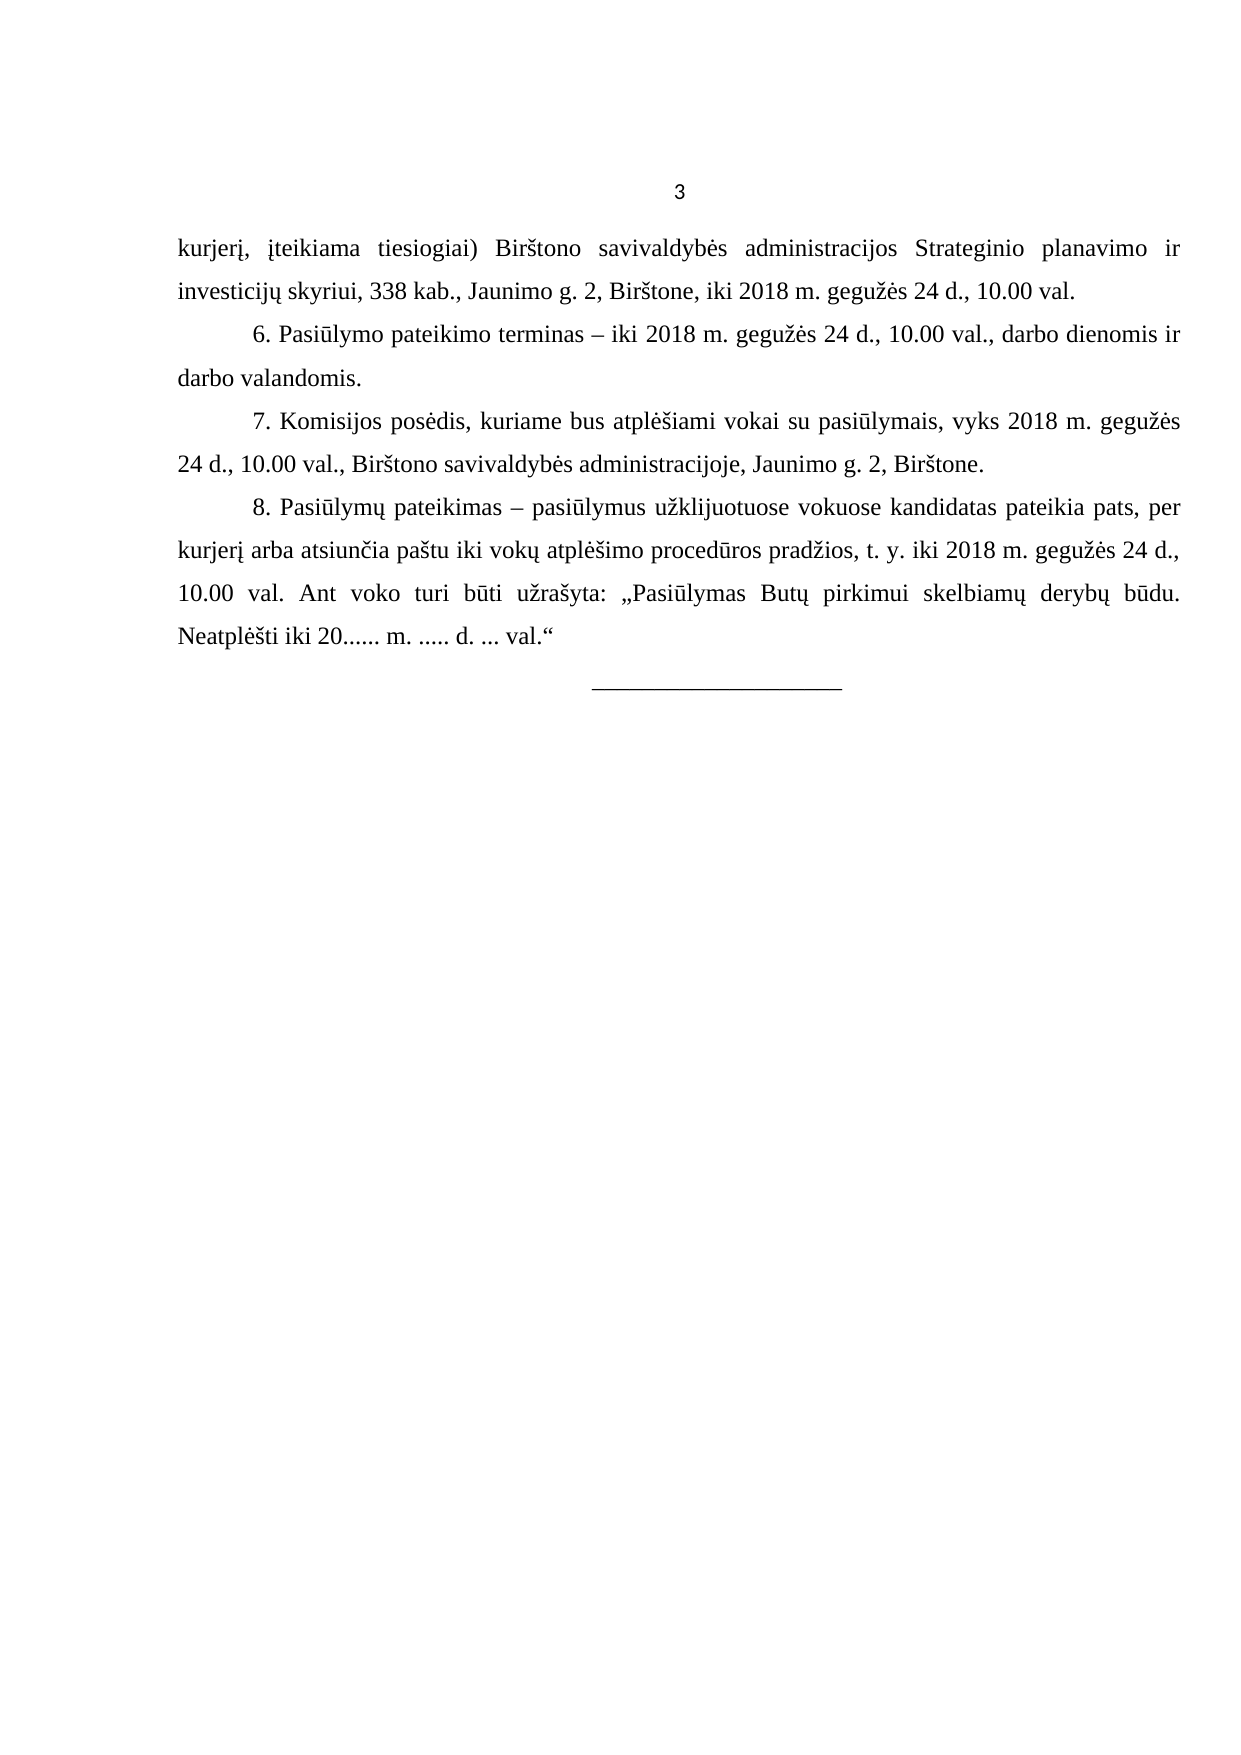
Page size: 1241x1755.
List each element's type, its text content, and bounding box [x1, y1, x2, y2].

text 8. Pasiūlymų pateikimas – pasiūlymus užklijuotuose vokuose kandidatas pateikia pats, per kurjerį arba atsiunčia paštu iki vokų atplėšimo procedūros pradžios, t. y. iki 2018 m. gegužės 24 d., 10.00 val. Ant voko turi būti užrašyta: „Pasiūlymas Butų pirkimui skelbiamų derybų būdu. Neatplėšti iki 20...... m. ..... d. ... val.“ [177, 492, 1181, 650]
text ____________________ [177, 664, 1181, 693]
text 6. Pasiūlymo pateikimo terminas – iki 2018 m. gegužės 24 d., 10.00 val., darbo dienomis ir darbo valandomis. [177, 319, 1181, 391]
text kurjerį, įteikiama tiesiogiai) Birštono savivaldybės administracijos Strateginio planavimo ir investicijų skyriui, 338 kab., Jaunimo g. 2, Birštone, iki 2018 m. gegužės 24 d., 10.00 val. [177, 233, 1181, 305]
text 7. Komisijos posėdis, kuriame bus atplėšiami vokai su pasiūlymais, vyks 2018 m. gegužės 24 d., 10.00 val., Birštono savivaldybės administracijoje, Jaunimo g. 2, Birštone. [177, 406, 1181, 478]
